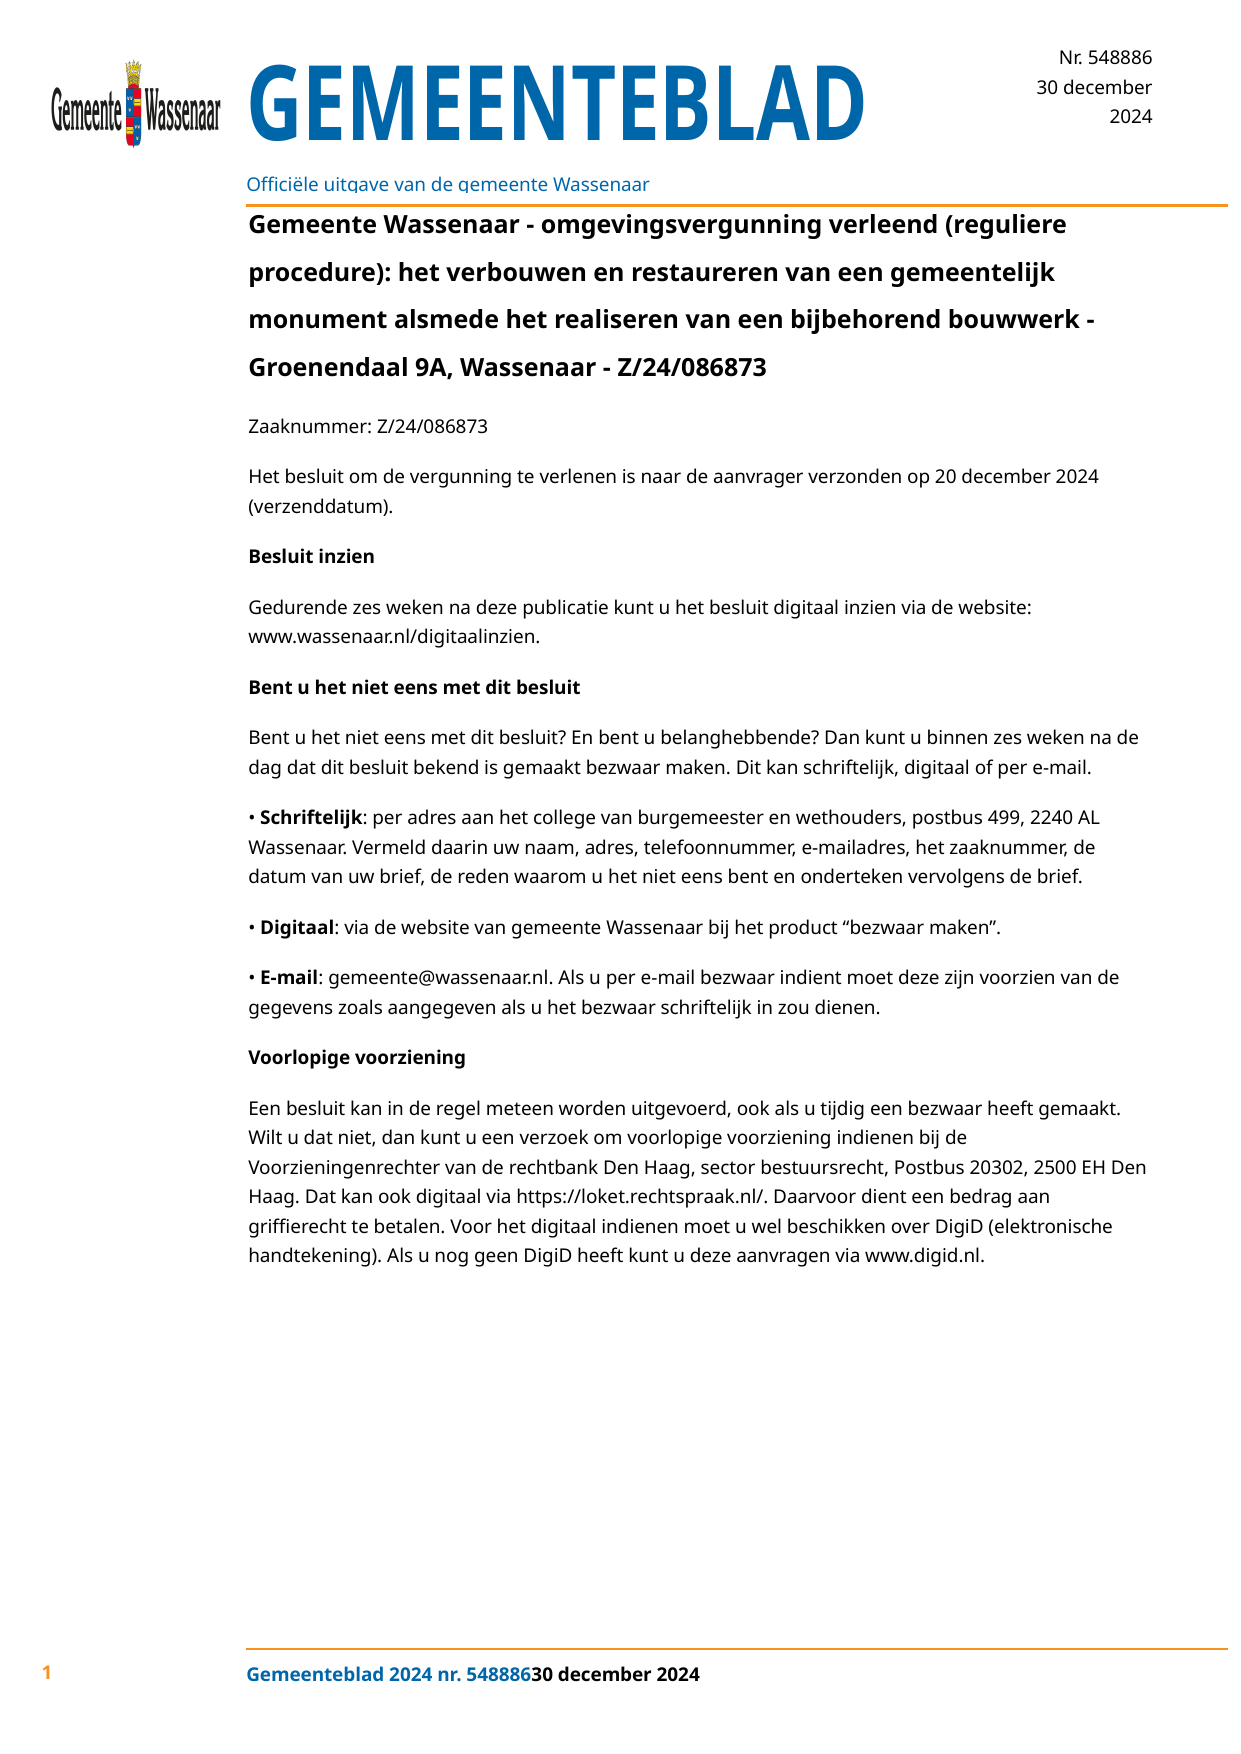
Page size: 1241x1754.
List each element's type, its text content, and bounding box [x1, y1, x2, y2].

text • E-mail: gemeente@wassenaar.nl. Als u per e-mail bezwaar indient moet deze zijn voorzien van de gegevens zoals aangegeven als u het bezwaar schriftelijk in zou dienen. [248, 964, 1152, 1020]
text • Schriftelijk: per adres aan het college van burgemeester en wethouders, postbus 499, 2240 AL Wassenaar. Vermeld daarin uw naam, adres, telefoonnummer, e-mailadres, het zaaknummer, de datum van uw brief, de reden waarom u het niet eens bent en onderteken vervolgens de brief. [248, 804, 1152, 889]
text • Digitaal: via de website van gemeente Wassenaar bij het product “bezwaar maken”. [248, 914, 1152, 940]
text Besluit inzien [248, 543, 1152, 569]
text Zaaknummer: Z/24/086873 [248, 413, 1152, 439]
text Bent u het niet eens met dit besluit? En bent u belanghebbende? Dan kunt u binnen zes weken na de dag dat dit besluit bekend is gemaakt bezwaar maken. Dit kan schriftelijk, digitaal of per e-mail. [248, 724, 1152, 780]
text Bent u het niet eens met dit besluit [248, 674, 1152, 700]
text Het besluit om de vergunning te verlenen is naar de aanvrager verzonden op 20 december 2024 (verzenddatum). [248, 463, 1152, 519]
text Voorlopige voorziening [248, 1044, 1152, 1070]
text Gemeente Wassenaar - omgevingsvergunning verleend (reguliere procedure): het verbouwen en restaureren van een gemeentelijk monument alsmede het realiseren van een bijbehorend bouwwerk - Groenendaal 9A, Wassenaar - Z/24/086873 [248, 207, 1152, 384]
picture [41, 47, 231, 172]
text Een besluit kan in de regel meteen worden uitgevoerd, ook als u tijdig een bezwaar heeft gemaakt. Wilt u dat niet, dan kunt u een verzoek om voorlopige voorziening indienen bij de Voorzieningenrechter van de rechtbank Den Haag, sector bestuursrecht, Postbus 20302, 2500 EH Den Haag. Dat kan ook digitaal via https://loket.rechtspraak.nl/. Daarvoor dient een bedrag aan griffierecht te betalen. Voor het digitaal indienen moet u wel beschikken over DigiD (elektronische handtekening). Als u nog geen DigiD heeft kunt u deze aanvragen via www.digid.nl. [248, 1095, 1152, 1268]
text Gedurende zes weken na deze publicatie kunt u het besluit digitaal inzien via de website: www.wassenaar.nl/digitaalinzien. [248, 594, 1152, 649]
